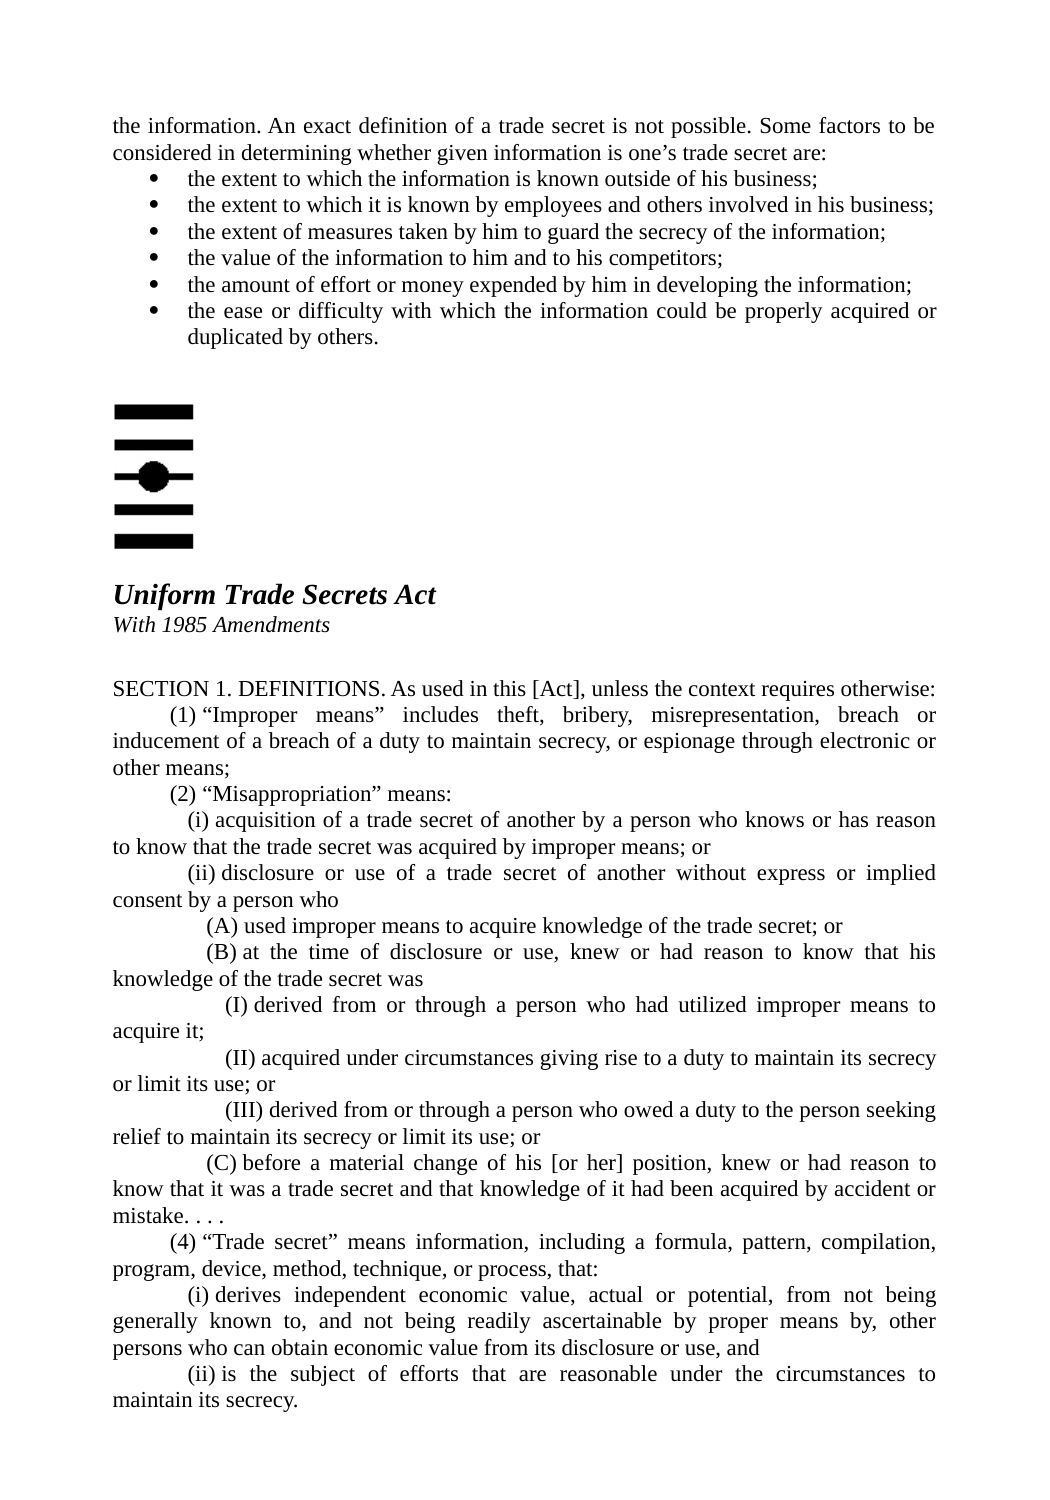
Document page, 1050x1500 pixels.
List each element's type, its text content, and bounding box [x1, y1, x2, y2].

list the ease or difficulty with which the information could be properly acquired or duplicated by others. [150, 297, 937, 350]
text (A) used improper means to acquire knowledge of the trade secret; or [112, 912, 937, 938]
text With 1985 Amendments [112, 611, 840, 637]
text (i) acquisition of a trade secret of another by a person who knows or has reason to know that the trade secret was acquired by improper means; or [112, 807, 937, 859]
text (II) acquired under circumstances giving rise to a duty to maintain its secrecy or limit its use; or [112, 1044, 937, 1096]
text (4) “Trade secret” means information, including a formula, pattern, compilation, program, device, method, technique, or process, that: [112, 1228, 937, 1281]
list the amount of effort or money expended by him in developing the information; [150, 271, 937, 297]
text (ii) disclosure or use of a trade secret of another without express or implied consent by a person who [112, 859, 937, 912]
text (I) derived from or through a person who had utilized improper means to acquire it; [112, 991, 937, 1044]
text (ii) is the subject of efforts that are reasonable under the circumstances to maintain its secrecy. [112, 1360, 937, 1413]
text (III) derived from or through a person who owed a duty to the person seeking relief to maintain its secrecy or limit its use; or [112, 1096, 937, 1149]
list the value of the information to him and to his competitors; [150, 244, 937, 271]
text (2) “Misappropriation” means: [112, 780, 937, 807]
text (B) at the time of disclosure or use, knew or had reason to know that his knowledge of the trade secret was [112, 938, 937, 991]
text SECTION 1. DEFINITIONS. As used in this [Act], unless the context requires otherwise: [112, 675, 937, 701]
text (1) “Improper means” includes theft, bribery, misrepresentation, breach or inducement of a breach of a duty to maintain secrecy, or espionage through electronic or other means; [112, 701, 937, 780]
text (i) derives independent economic value, actual or potential, from not being generally known to, and not being readily ascertainable by proper means by, other persons who can obtain economic value from its disclosure or use, and [112, 1281, 937, 1360]
text Uniform Trade Secrets Act [112, 577, 840, 611]
list the extent to which the information is known outside of his business; [150, 165, 937, 192]
list the extent of measures taken by him to guard the secrecy of the information; [150, 218, 937, 244]
text the information. An exact definition of a trade secret is not possible. Some factors to be considered in determining whether given information is one’s trade secret are: [112, 112, 937, 165]
text (C) before a material change of his [or her] position, knew or had reason to know that it was a trade secret and that knowledge of it had been acquired by accident or mistake. . . . [112, 1149, 937, 1228]
list the extent to which it is known by employees and others involved in his business; [150, 192, 937, 218]
